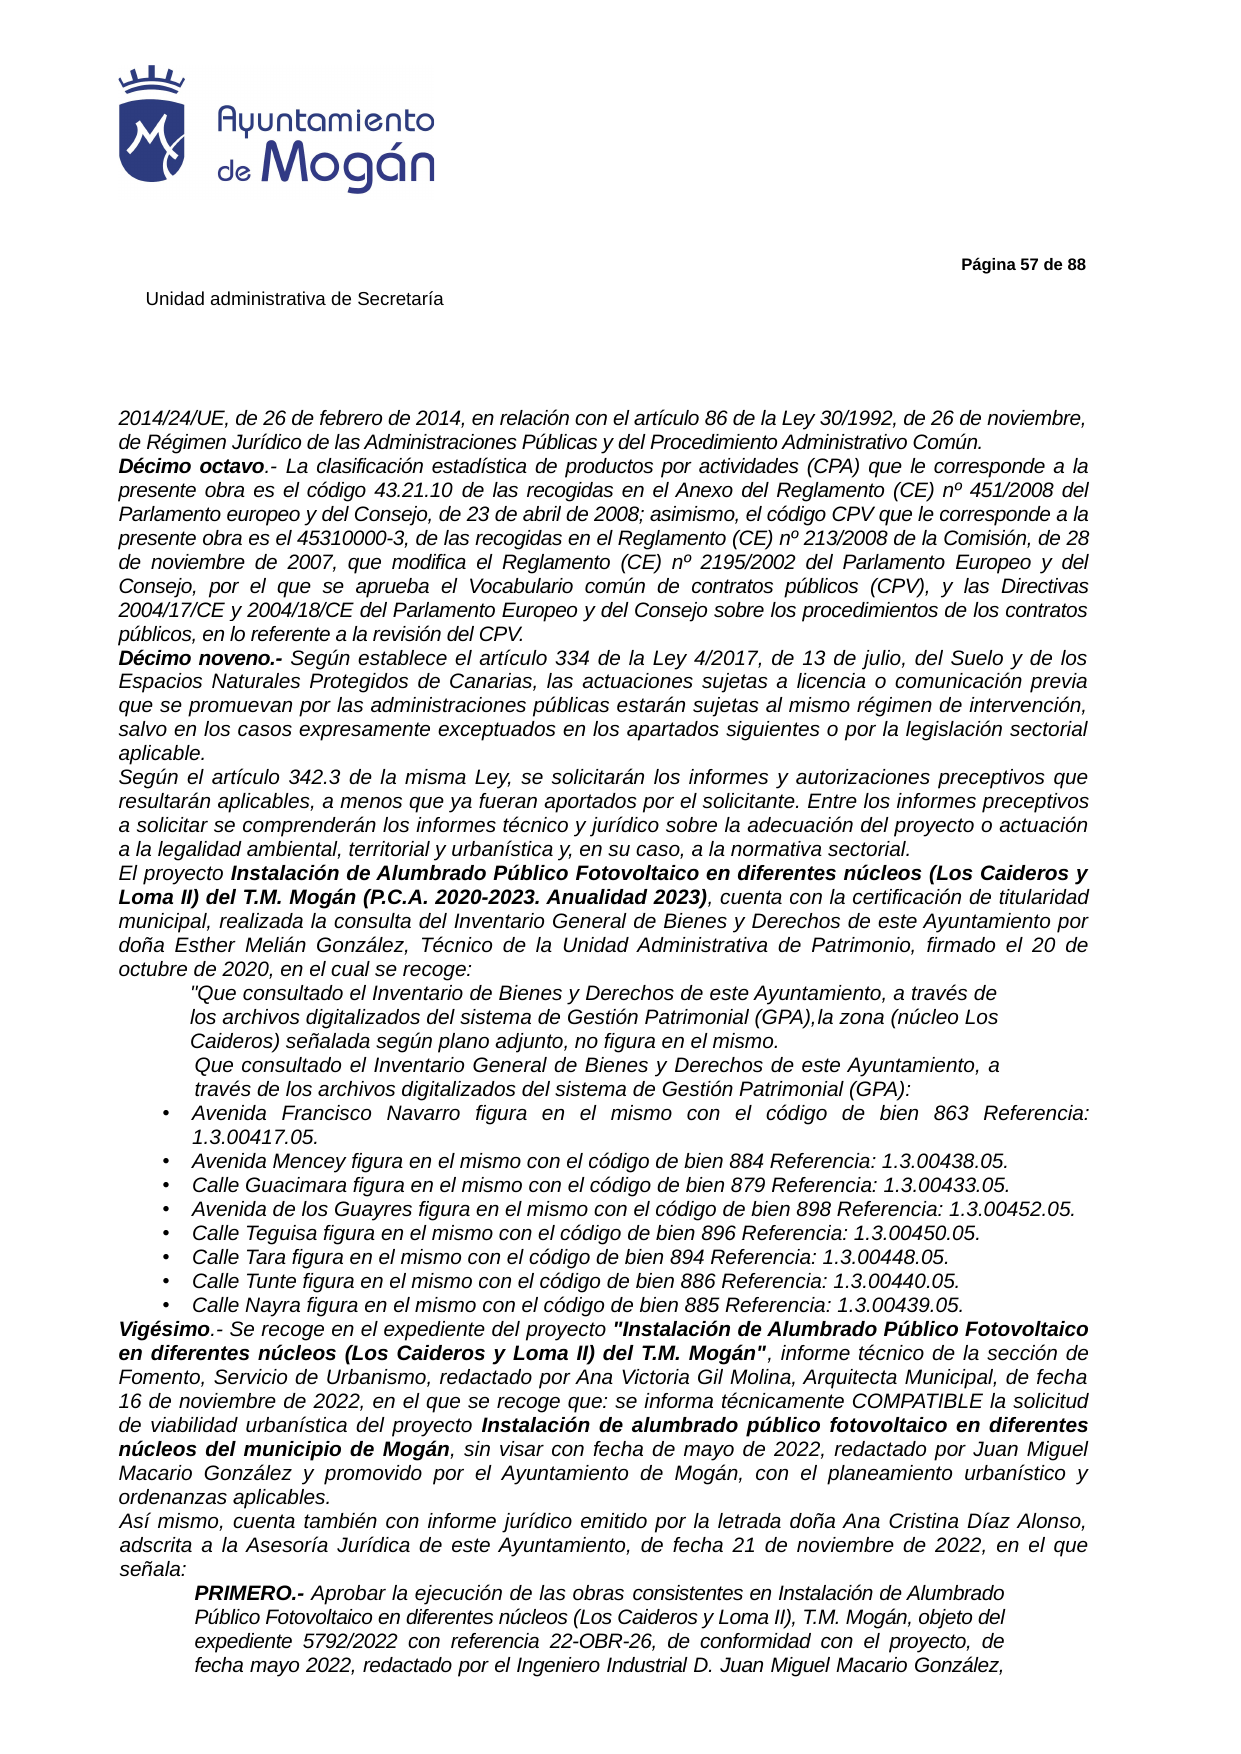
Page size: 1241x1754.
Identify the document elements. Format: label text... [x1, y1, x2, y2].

list Avenida Mencey figura en el mismo con el código de bien 884 Referencia: 1.3.00438.05. [162, 1149, 1092, 1173]
text Vigésimo.- Se recoge en el expediente del proyecto "Instalación de Alumbrado Público Fotovoltaico en diferentes núcleos (Los Caideros y Loma II) del T.M. Mogán", informe técnico de la sección de Fomento, Servicio de Urbanismo, redactado por Ana Victoria Gil Molina, Arquitecta Municipal, de fecha 16 de noviembre de 2022, en el que se recoge que: se informa técnicamente COMPATIBLE la solicitud de viabilidad urbanística del proyecto Instalación de alumbrado público fotovoltaico en diferentes núcleos del municipio de Mogán, sin visar con fecha de mayo de 2022, redactado por Juan Miguel Macario González y promovido por el Ayuntamiento de Mogán, con el planeamiento urbanístico y ordenanzas aplicables. [118, 1317, 1091, 1509]
picture [118, 65, 435, 200]
text Así mismo, cuenta también con informe jurídico emitido por la letrada doña Ana Cristina Díaz Alonso, adscrita a la Asesoría Jurídica de este Ayuntamiento, de fecha 21 de noviembre de 2022, en el que señala: [119, 1509, 1091, 1581]
text Décimo octavo.- La clasificación estadística de productos por actividades (CPA) que le corresponde a la presente obra es el código 43.21.10 de las recogidas en el Anexo del Reglamento (CE) nº 451/2008 del Parlamento europeo y del Consejo, de 23 de abril de 2008; asimismo, el código CPV que le corresponde a la presente obra es el 45310000-3, de las recogidas en el Reglamento (CE) nº 213/2008 de la Comisión, de 28 de noviembre de 2007, que modifica el Reglamento (CE) nº 2195/2002 del Parlamento Europeo y del Consejo, por el que se aprueba el Vocabulario común de contratos públicos (CPV), y las Directivas 2004/17/CE y 2004/18/CE del Parlamento Europeo y del Consejo sobre los procedimientos de los contratos públicos, en lo referente a la revisión del CPV. [118, 454, 1091, 645]
list Calle Guacimara figura en el mismo con el código de bien 879 Referencia: 1.3.00433.05. [162, 1173, 1092, 1197]
text Que consultado el Inventario General de Bienes y Derechos de este Ayuntamiento, a través de los archivos digitalizados del sistema de Gestión Patrimonial (GPA): [194, 1053, 1003, 1101]
text 2014/24/UE, de 26 de febrero de 2014, en relación con el artículo 86 de la Ley 30/1992, de 26 de noviembre, de Régimen Jurídico de las Administraciones Públicas y del Procedimiento Administrativo Común. [118, 406, 1090, 454]
list Calle Teguisa figura en el mismo con el código de bien 896 Referencia: 1.3.00450.05. [162, 1221, 1092, 1245]
list Calle Tara figura en el mismo con el código de bien 894 Referencia: 1.3.00448.05. [162, 1245, 1092, 1269]
text Décimo noveno.- Según establece el artículo 334 de la Ley 4/2017, de 13 de julio, del Suelo y de los Espacios Naturales Protegidos de Canarias, las actuaciones sujetas a licencia o comunicación previa que se promuevan por las administraciones públicas estarán sujetas al mismo régimen de intervención, salvo en los casos expresamente exceptuados en los apartados siguientes o por la legislación sectorial aplicable. [118, 645, 1091, 765]
list Calle Tunte figura en el mismo con el código de bien 886 Referencia: 1.3.00440.05. [162, 1269, 1092, 1293]
text "Que consultado el Inventario de Bienes y Derechos de este Ayuntamiento, a través de los archivos digitalizados del sistema de Gestión Patrimonial (GPA),la zona (núcleo Los Caideros) señalada según plano adjunto, no figura en el mismo. [190, 981, 1000, 1053]
text PRIMERO.- Aprobar la ejecución de las obras consistentes en Instalación de Alumbrado Público Fotovoltaico en diferentes núcleos (Los Caideros y Loma II), T.M. Mogán, objeto del expediente 5792/2022 con referencia 22-OBR-26, de conformidad con el proyecto, de fecha mayo 2022, redactado por el Ingeniero Industrial D. Juan Miguel Macario González, [194, 1581, 1007, 1676]
list Avenida de los Guayres figura en el mismo con el código de bien 898 Referencia: 1.3.00452.05. [162, 1197, 1092, 1221]
text El proyecto Instalación de Alumbrado Público Fotovoltaico en diferentes núcleos (Los Caideros y Loma II) del T.M. Mogán (P.C.A. 2020-2023. Anualidad 2023), cuenta con la certificación de titularidad municipal, realizada la consulta del Inventario General de Bienes y Derechos de este Ayuntamiento por doña Esther Melián González, Técnico de la Unidad Administrativa de Patrimonio, firmado el 20 de octubre de 2020, en el cual se recoge: [118, 861, 1091, 981]
text Según el artículo 342.3 de la misma Ley, se solicitarán los informes y autorizaciones preceptivos que resultarán aplicables, a menos que ya fueran aportados por el solicitante. Entre los informes preceptivos a solicitar se comprenderán los informes técnico y jurídico sobre la adecuación del proyecto o actuación a la legalidad ambiental, territorial y urbanística y, en su caso, a la normativa sectorial. [118, 765, 1092, 861]
list Calle Nayra figura en el mismo con el código de bien 885 Referencia: 1.3.00439.05. [162, 1293, 1092, 1317]
list Avenida Francisco Navarro figura en el mismo con el código de bien 863 Referencia: 1.3.00417.05. [162, 1101, 1092, 1149]
